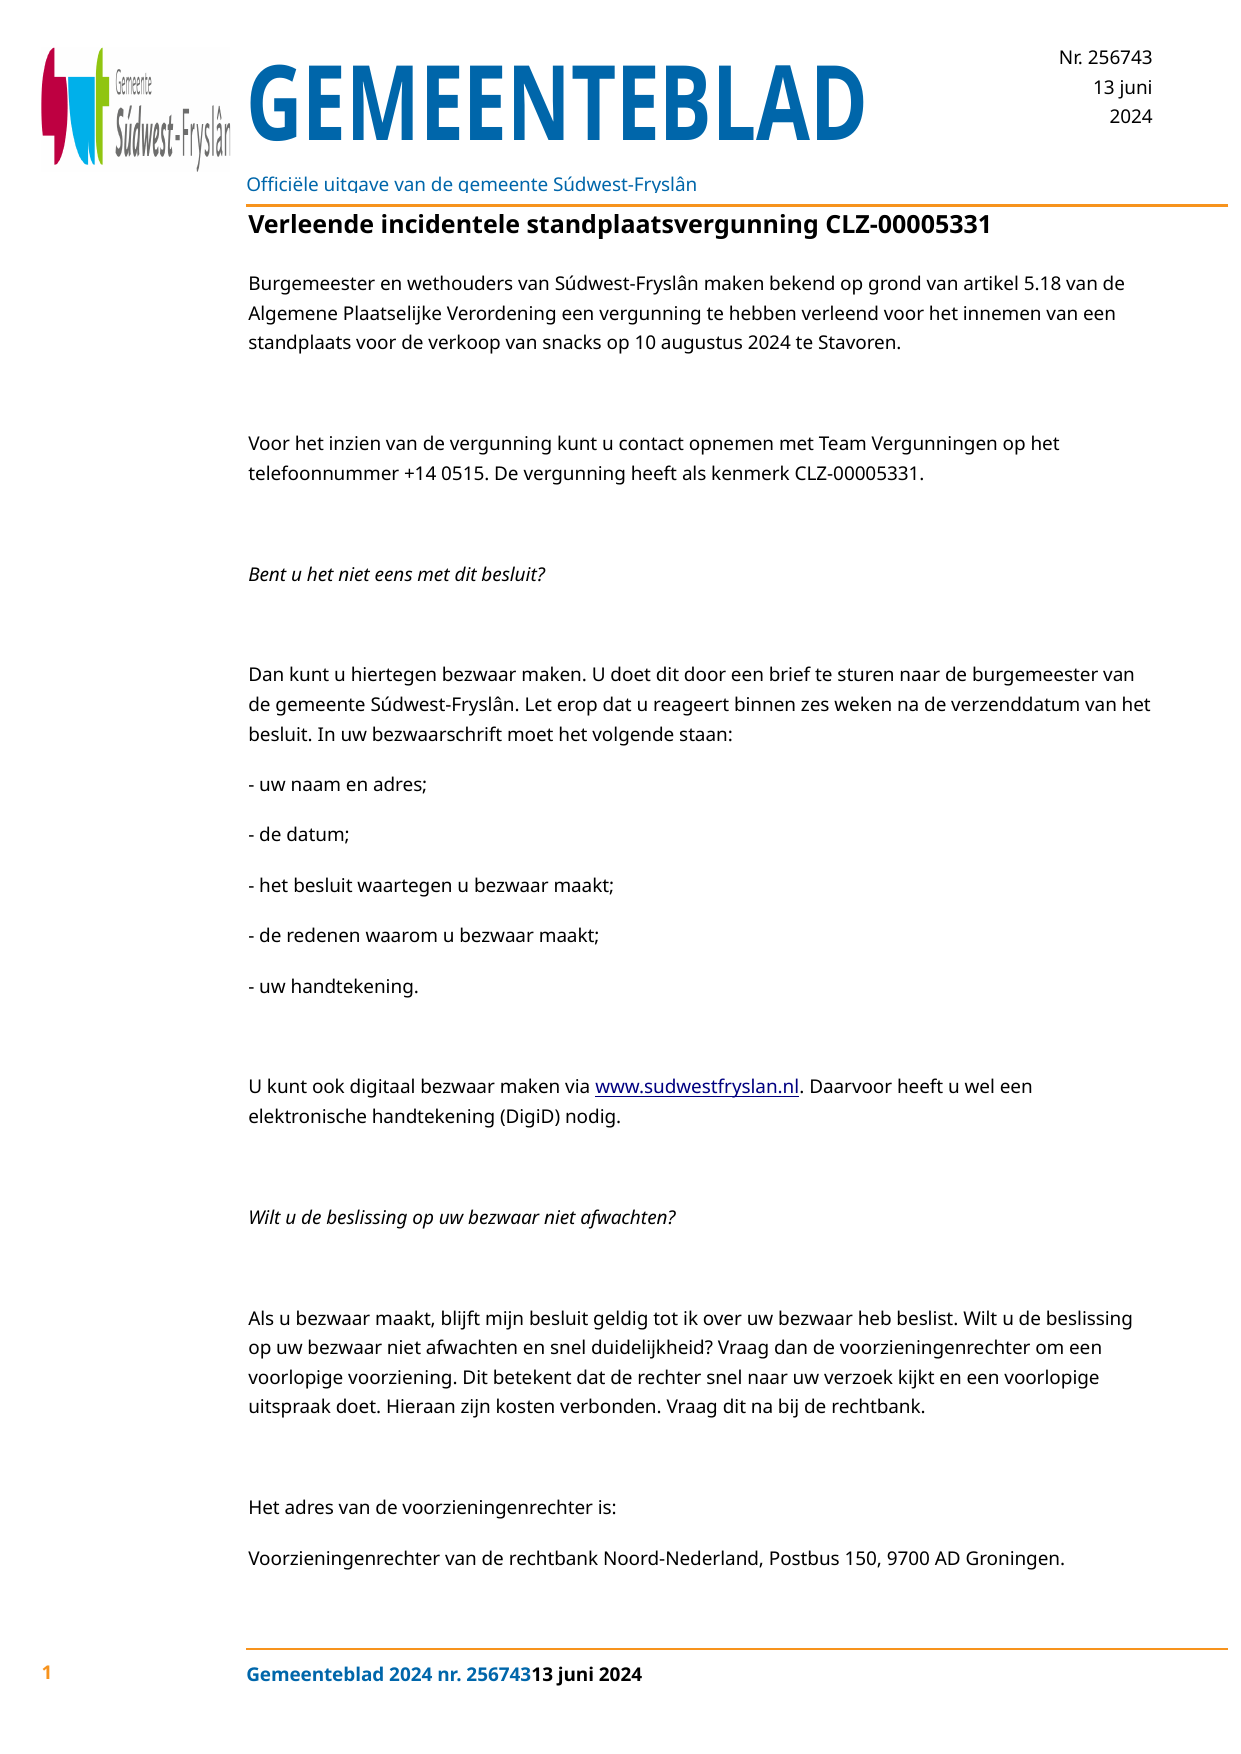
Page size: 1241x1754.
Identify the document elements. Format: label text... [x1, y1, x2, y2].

text - uw handtekening. [248, 973, 1152, 998]
text - de redenen waarom u bezwaar maakt; [248, 922, 1152, 948]
text - uw naam en adres; [248, 771, 1152, 797]
text - het besluit waartegen u bezwaar maakt; [248, 872, 1152, 898]
text - de datum; [248, 822, 1152, 847]
text Wilt u de beslissing op uw bezwaar niet afwachten? [248, 1204, 1152, 1230]
picture [41, 47, 231, 172]
text U kunt ook digitaal bezwaar maken via www.sudwestfryslan.nl. Daarvoor heeft u wel een elektronische handtekening (DigiD) nodig. [248, 1074, 1152, 1129]
text Voor het inzien van de vergunning kunt u contact opnemen met Team Vergunningen op het telefoonnummer +14 0515. De vergunning heeft als kenmerk CLZ-00005331. [248, 430, 1152, 486]
text Dan kunt u hiertegen bezwaar maken. U doet dit door een brief te sturen naar de burgemeester van de gemeente Súdwest-Fryslân. Let erop dat u reageert binnen zes weken na de verzenddatum van het besluit. In uw bezwaarschrift moet het volgende staan: [248, 662, 1152, 746]
text Het adres van de voorzieningenrechter is: [248, 1494, 1152, 1520]
text Voorzieningenrechter van de rechtbank Noord-Nederland, Postbus 150, 9700 AD Groningen. [248, 1545, 1152, 1571]
text Bent u het niet eens met dit besluit? [248, 561, 1152, 586]
text Als u bezwaar maakt, blijft mijn besluit geldig tot ik over uw bezwaar heb beslist. Wilt u de beslissing op uw bezwaar niet afwachten en snel duidelijkheid? Vraag dan de voorzieningenrechter om een voorlopige voorziening. Dit betekent dat de rechter snel naar uw verzoek kijkt en een voorlopige uitspraak doet. Hieraan zijn kosten verbonden. Vraag dit na bij de rechtbank. [248, 1305, 1152, 1419]
text Burgemeester en wethouders van Súdwest-Fryslân maken bekend op grond van artikel 5.18 van de Algemene Plaatselijke Verordening een vergunning te hebben verleend voor het innemen van een standplaats voor de verkoop van snacks op 10 augustus 2024 te Stavoren. [248, 270, 1152, 355]
text Verleende incidentele standplaatsvergunning CLZ-00005331 [248, 207, 1152, 241]
